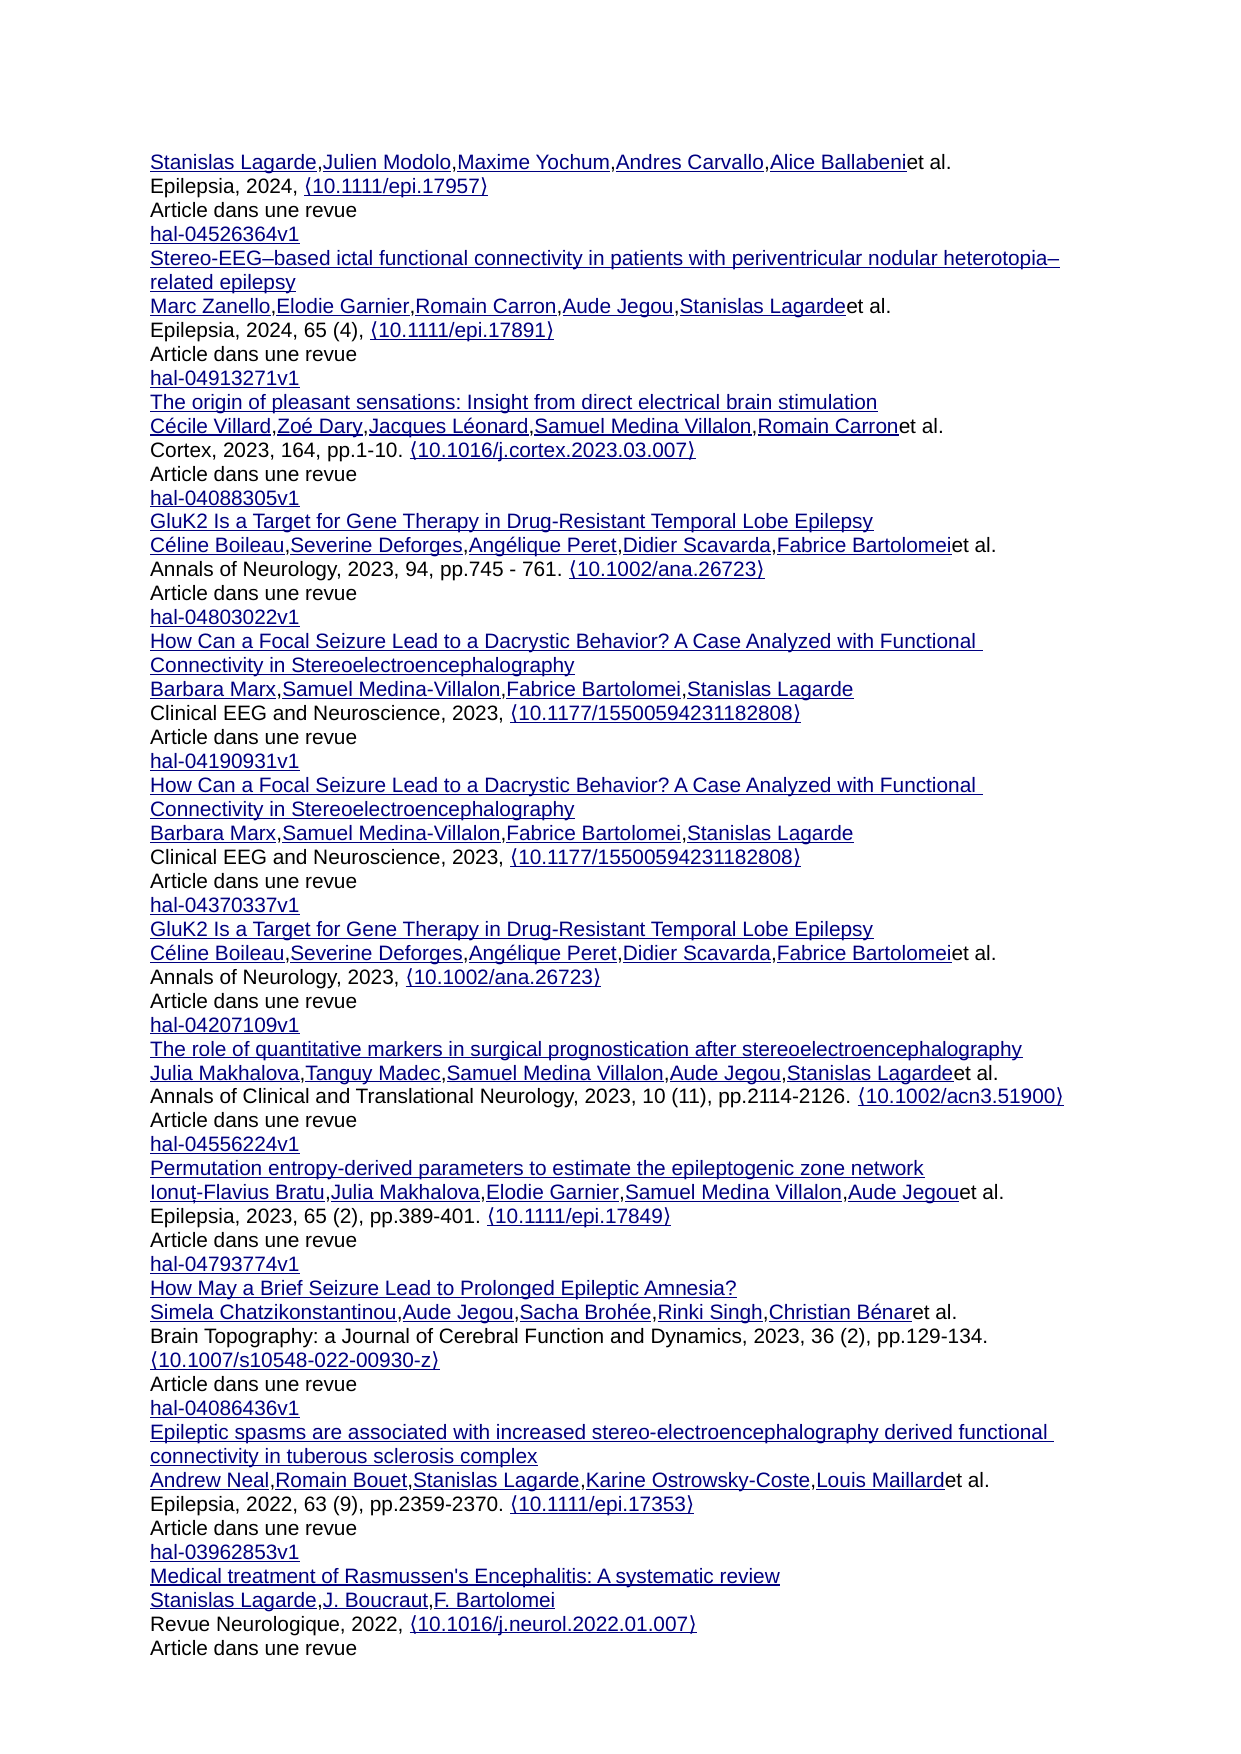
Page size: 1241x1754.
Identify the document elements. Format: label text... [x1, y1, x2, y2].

table_cell Medical treatment of Rasmussen's Encephalitis: A systematic review Stanislas Lagarde,J. Boucraut,F. Bartolomei Revue Neurologique, 2022, ⟨10.1016/j.neurol.2022.01.007⟩ Article dans une revue [150, 1564, 1090, 1659]
table_cell GluK2 Is a Target for Gene Therapy in Drug‐Resistant Temporal Lobe Epilepsy Céline Boileau,Severine Deforges,Angélique Peret,Didier Scavarda,Fabrice Bartolomeiet al. Annals of Neurology, 2023, ⟨10.1002/ana.26723⟩ Article dans une revue hal-04207109v1 [150, 917, 1090, 1036]
table_cell GluK2 Is a Target for Gene Therapy in Drug‐Resistant Temporal Lobe Epilepsy Céline Boileau,Severine Deforges,Angélique Peret,Didier Scavarda,Fabrice Bartolomeiet al. Annals of Neurology, 2023, 94, pp.745 - 761. ⟨10.1002/ana.26723⟩ Article dans une revue hal-04803022v1 [150, 509, 1090, 629]
table_cell How Can a Focal Seizure Lead to a Dacrystic Behavior? A Case Analyzed with Functional Connectivity in Stereoelectroencephalography Barbara Marx,Samuel Medina-Villalon,Fabrice Bartolomei,Stanislas Lagarde Clinical EEG and Neuroscience, 2023, ⟨10.1177/15500594231182808⟩ Article dans une revue hal-04370337v1 [150, 773, 1090, 917]
table_cell The origin of pleasant sensations: Insight from direct electrical brain stimulation Cécile Villard,Zoé Dary,Jacques Léonard,Samuel Medina Villalon,Romain Carronet al. Cortex, 2023, 164, pp.1-10. ⟨10.1016/j.cortex.2023.03.007⟩ Article dans une revue hal-04088305v1 [150, 390, 1090, 509]
table_cell The role of quantitative markers in surgical prognostication after stereoelectroencephalography Julia Makhalova,Tanguy Madec,Samuel Medina Villalon,Aude Jegou,Stanislas Lagardeet al. Annals of Clinical and Translational Neurology, 2023, 10 (11), pp.2114-2126. ⟨10.1002/acn3.51900⟩ Article dans une revue hal-04556224v1 [150, 1036, 1090, 1156]
table_cell Stereo‐EEG–based ictal functional connectivity in patients with periventricular nodular heterotopia–related epilepsy Marc Zanello,Elodie Garnier,Romain Carron,Aude Jegou,Stanislas Lagardeet al. Epilepsia, 2024, 65 (4), ⟨10.1111/epi.17891⟩ Article dans une revue hal-04913271v1 [150, 246, 1090, 389]
table_cell How May a Brief Seizure Lead to Prolonged Epileptic Amnesia? Simela Chatzikonstantinou,Aude Jegou,Sacha Brohée,Rinki Singh,Christian Bénaret al. Brain Topography: a Journal of Cerebral Function and Dynamics, 2023, 36 (2), pp.129-134. ⟨10.1007/s10548-022-00930-z⟩ Article dans une revue hal-04086436v1 [150, 1276, 1090, 1420]
table_cell Permutation entropy‐derived parameters to estimate the epileptogenic zone network Ionuț‐Flavius Bratu,Julia Makhalova,Elodie Garnier,Samuel Medina Villalon,Aude Jegouet al. Epilepsia, 2023, 65 (2), pp.389-401. ⟨10.1111/epi.17849⟩ Article dans une revue hal-04793774v1 [150, 1156, 1090, 1276]
table_cell Epileptic spasms are associated with increased stereo‐electroencephalography derived functional connectivity in tuberous sclerosis complex Andrew Neal,Romain Bouet,Stanislas Lagarde,Karine Ostrowsky-Coste,Louis Maillardet al. Epilepsia, 2022, 63 (9), pp.2359-2370. ⟨10.1111/epi.17353⟩ Article dans une revue hal-03962853v1 [150, 1420, 1090, 1563]
table_cell Stanislas Lagarde,Julien Modolo,Maxime Yochum,Andres Carvallo,Alice Ballabeniet al. Epilepsia, 2024, ⟨10.1111/epi.17957⟩ Article dans une revue hal-04526364v1 [150, 150, 1090, 246]
table_cell How Can a Focal Seizure Lead to a Dacrystic Behavior? A Case Analyzed with Functional Connectivity in Stereoelectroencephalography Barbara Marx,Samuel Medina-Villalon,Fabrice Bartolomei,Stanislas Lagarde Clinical EEG and Neuroscience, 2023, ⟨10.1177/15500594231182808⟩ Article dans une revue hal-04190931v1 [150, 629, 1090, 773]
